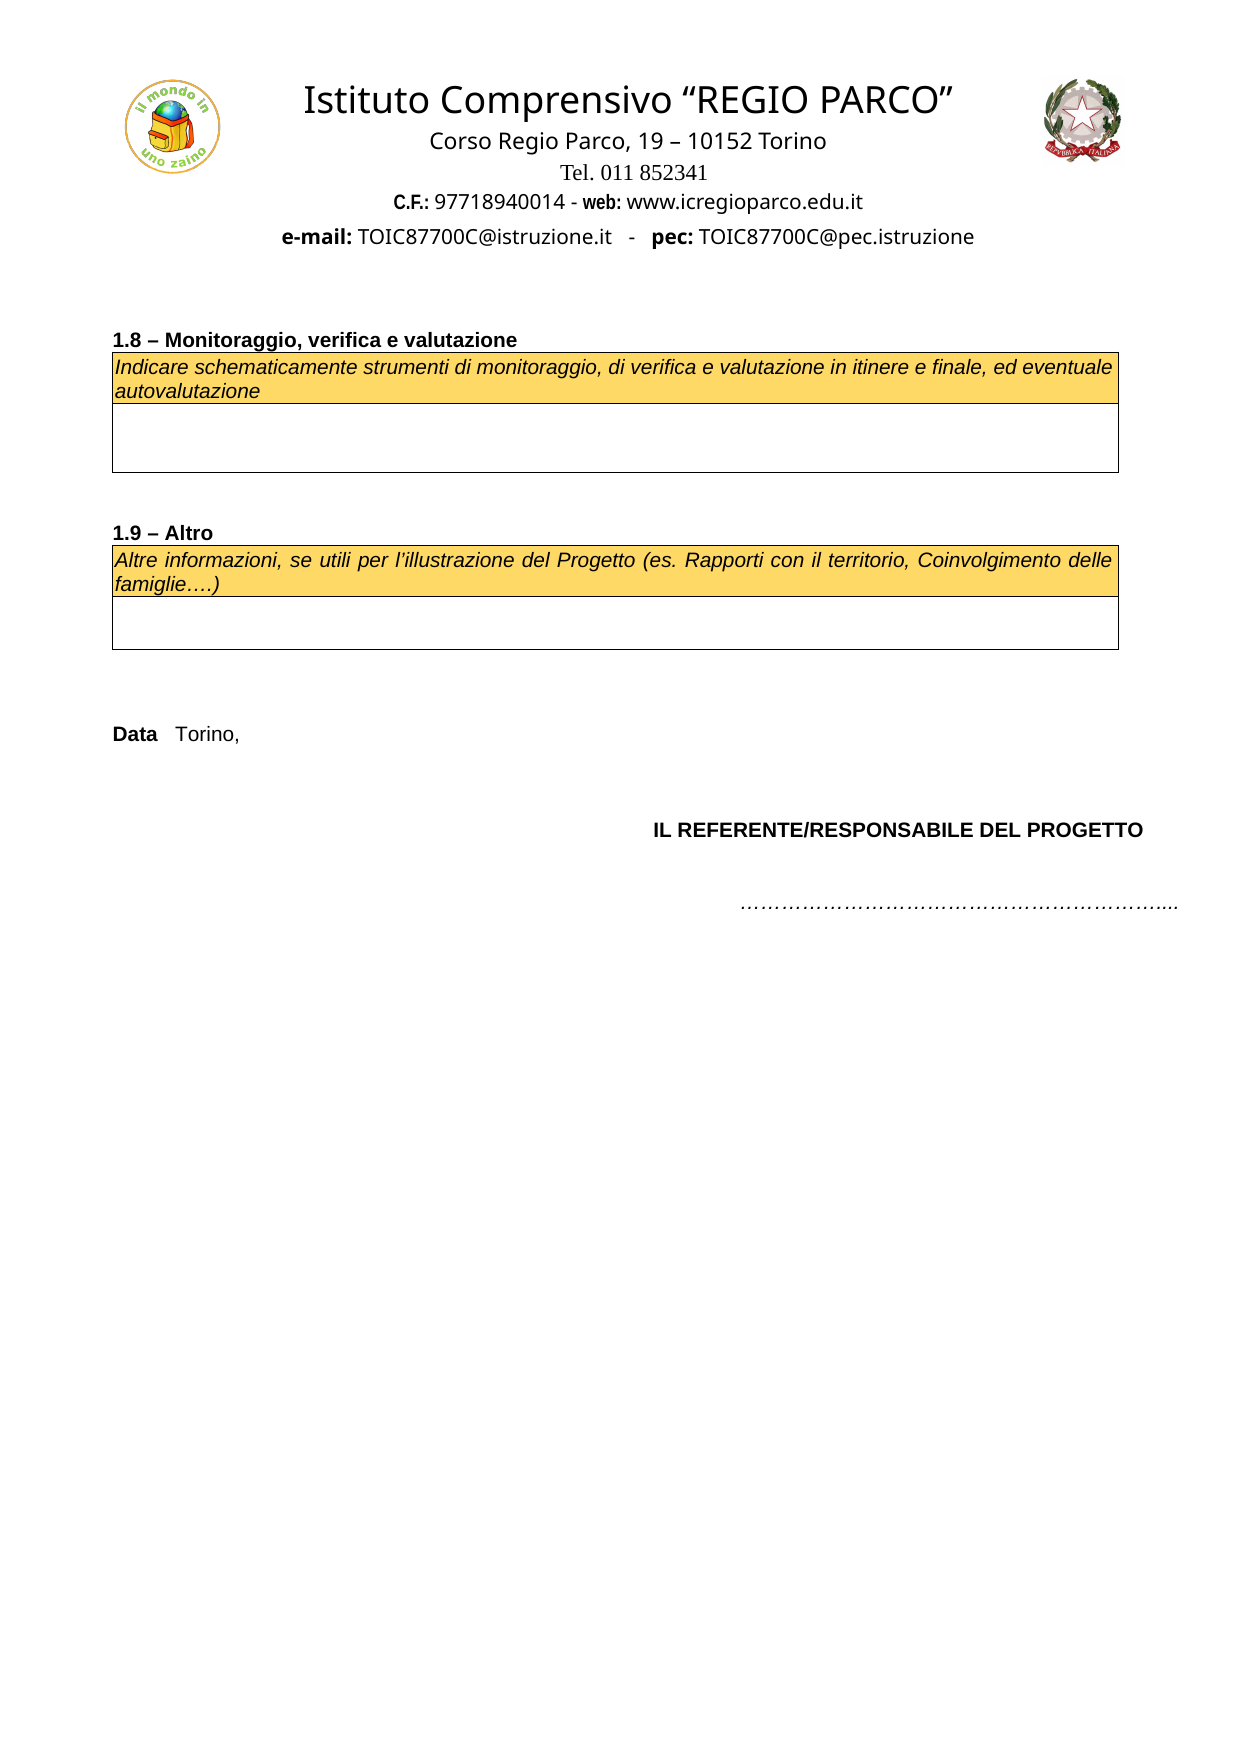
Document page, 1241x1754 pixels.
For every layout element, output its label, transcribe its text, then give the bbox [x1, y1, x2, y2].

text Data Torino, [112, 722, 1144, 746]
table_cell [113, 404, 1118, 472]
table_header Altre informazioni, se utili per l’illustrazione del Progetto (es. Rapporti con il territorio, Coinvolgimento delle famiglie….) [113, 546, 1118, 596]
table_header Indicare schematicamente strumenti di monitoraggio, di verifica e valutazione in itinere e finale, ed eventuale autovalutazione [113, 353, 1118, 403]
table_cell [113, 597, 1118, 649]
text IL REFERENTE/RESPONSABILE DEL PROGETTO [112, 818, 1144, 842]
text 1.9 – Altro [112, 521, 1144, 545]
text 1.8 – Monitoraggio, verifica e valutazione [112, 328, 1144, 352]
text …………………………………………………….... [112, 889, 1182, 913]
